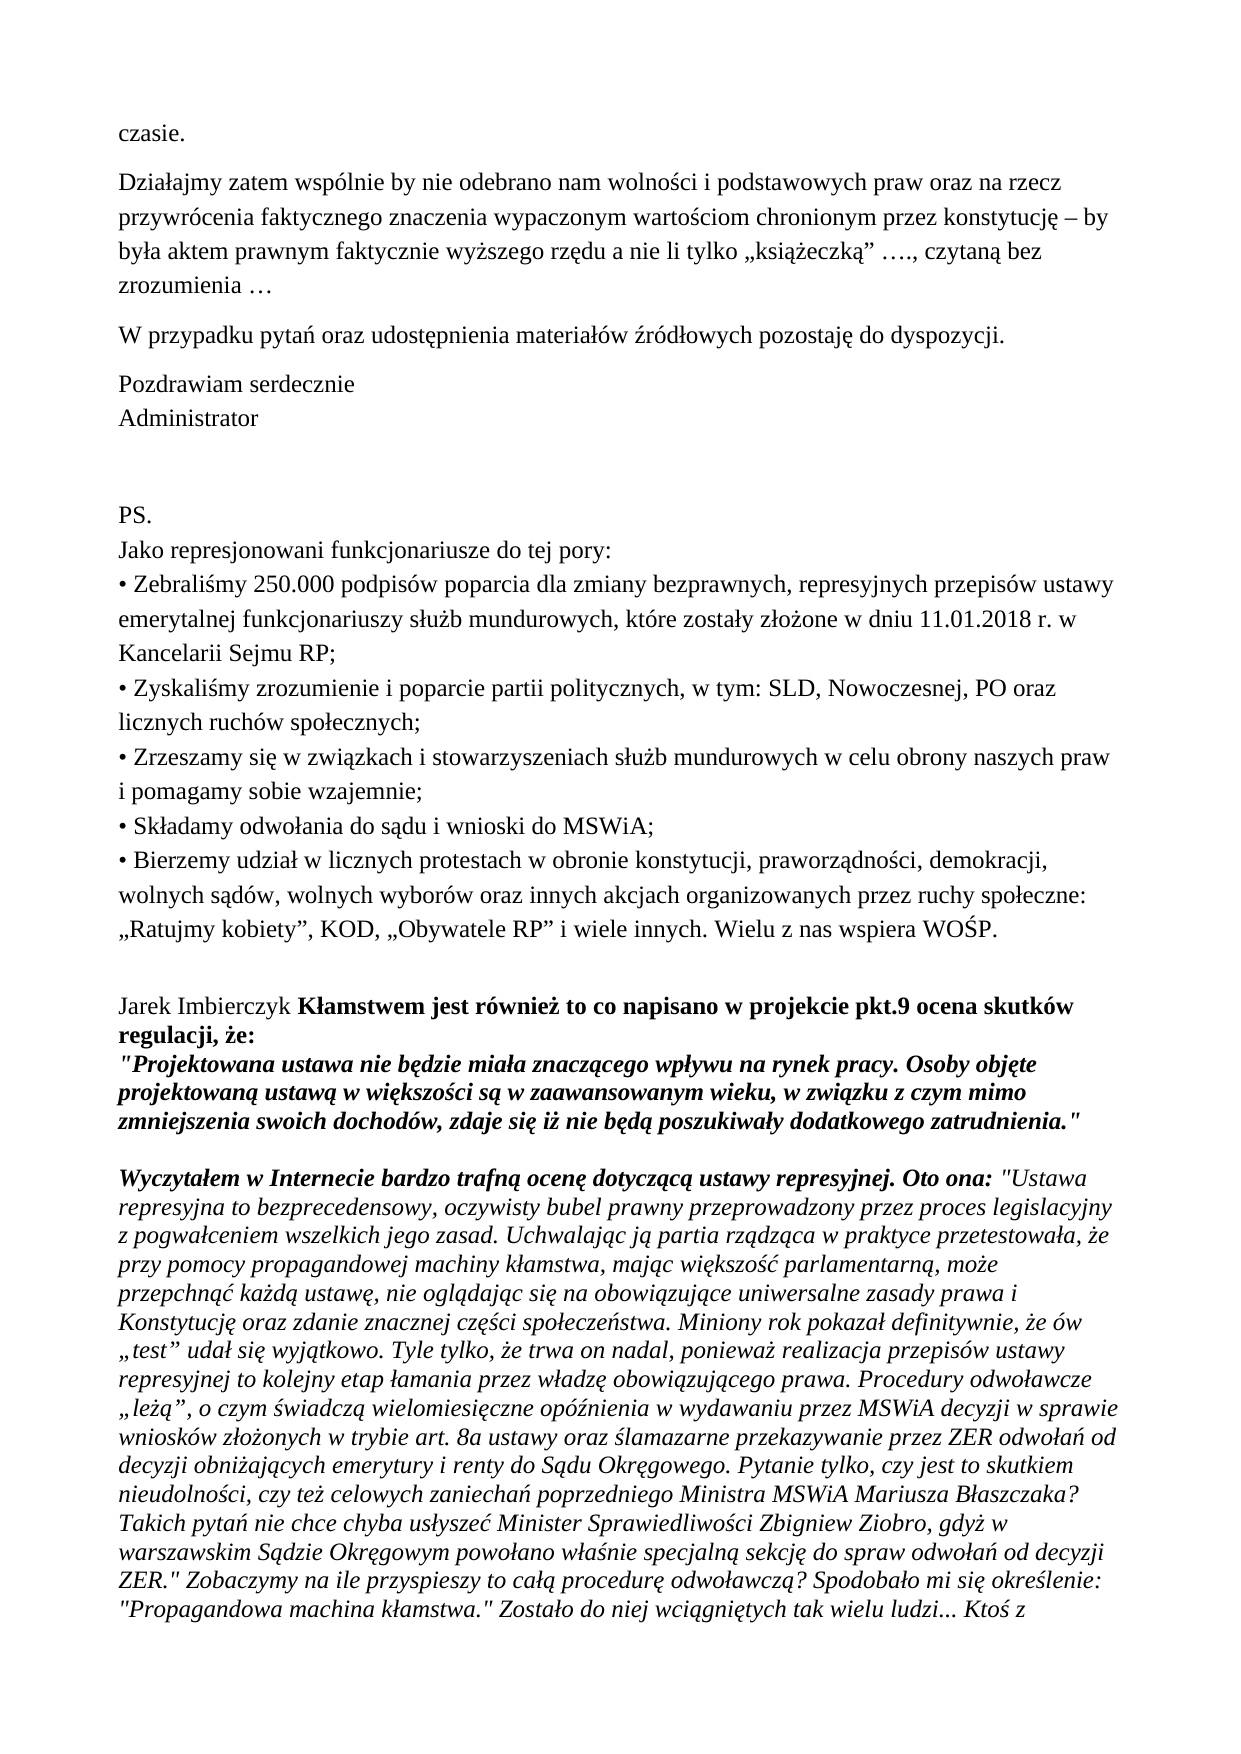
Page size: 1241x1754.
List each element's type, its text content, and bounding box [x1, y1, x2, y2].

text W przypadku pytań oraz udostępnienia materiałów źródłowych pozostaję do dyspozycji. [118, 320, 1122, 348]
text Działajmy zatem wspólnie by nie odebrano nam wolności i podstawowych praw oraz na rzecz przywrócenia faktycznego znaczenia wypaczonym wartościom chronionym przez konstytucję – by była aktem prawnym faktycznie wyższego rzędu a nie li tylko „książeczką” …., czytaną bez zrozumienia … [118, 167, 1122, 299]
text Jarek Imbierczyk Kłamstwem jest również to co napisano w projekcie pkt.9 ocena skutków regulacji, że: "Projektowana ustawa nie będzie miała znaczącego wpływu na rynek pracy. Osoby objęte projektowaną ustawą w większości są w zaawansowanym wieku, w związku z czym mimo zmniejszenia swoich dochodów, zdaje się iż nie będą poszukiwały dodatkowego zatrudnienia." [118, 991, 1122, 1135]
text czasie. [118, 118, 1122, 147]
text PS. Jako represjonowani funkcjonariusze do tej pory: • Zebraliśmy 250.000 podpisów poparcia dla zmiany bezprawnych, represyjnych przepisów ustawy emerytalnej funkcjonariuszy służb mundurowych, które zostały złożone w dniu 11.01.2018 r. w Kancelarii Sejmu RP; • Zyskaliśmy zrozumienie i poparcie partii politycznych, w tym: SLD, Nowoczesnej, PO oraz licznych ruchów społecznych; • Zrzeszamy się w związkach i stowarzyszeniach służb mundurowych w celu obrony naszych praw i pomagamy sobie wzajemnie; • Składamy odwołania do sądu i wnioski do MSWiA; • Bierzemy udział w licznych protestach w obronie konstytucji, praworządności, demokracji, wolnych sądów, wolnych wyborów oraz innych akcjach organizowanych przez ruchy społeczne: „Ratujmy kobiety”, KOD, „Obywatele RP” i wiele innych. Wielu z nas wspiera WOŚP. [118, 500, 1122, 943]
text Pozdrawiam serdecznie Administrator [118, 369, 1122, 432]
text Wyczytałem w Internecie bardzo trafną ocenę dotyczącą ustawy represyjnej. Oto ona: "Ustawa represyjna to bezprecedensowy, oczywisty bubel prawny przeprowadzony przez proces legislacyjny z pogwałceniem wszelkich jego zasad. Uchwalając ją partia rządząca w praktyce przetestowała, że przy pomocy propagandowej machiny kłamstwa, mając większość parlamentarną, może przepchnąć każdą ustawę, nie oglądając się na obowiązujące uniwersalne zasady prawa i Konstytucję oraz zdanie znacznej części społeczeństwa. Miniony rok pokazał definitywnie, że ów „test” udał się wyjątkowo. Tyle tylko, że trwa on nadal, ponieważ realizacja przepisów ustawy represyjnej to kolejny etap łamania przez władzę obowiązującego prawa. Procedury odwoławcze „leżą”, o czym świadczą wielomiesięczne opóźnienia w wydawaniu przez MSWiA decyzji w sprawie wniosków złożonych w trybie art. 8a ustawy oraz ślamazarne przekazywanie przez ZER odwołań od decyzji obniżających emerytury i renty do Sądu Okręgowego. Pytanie tylko, czy jest to skutkiem nieudolności, czy też celowych zaniechań poprzedniego Ministra MSWiA Mariusza Błaszczaka? Takich pytań nie chce chyba usłyszeć Minister Sprawiedliwości Zbigniew Ziobro, gdyż w warszawskim Sądzie Okręgowym powołano właśnie specjalną sekcję do spraw odwołań od decyzji ZER." Zobaczymy na ile przyspieszy to całą procedurę odwoławczą? Spodobało mi się określenie: "Propagandowa machina kłamstwa." Zostało do niej wciągniętych tak wielu ludzi... Ktoś z [118, 1163, 1122, 1623]
